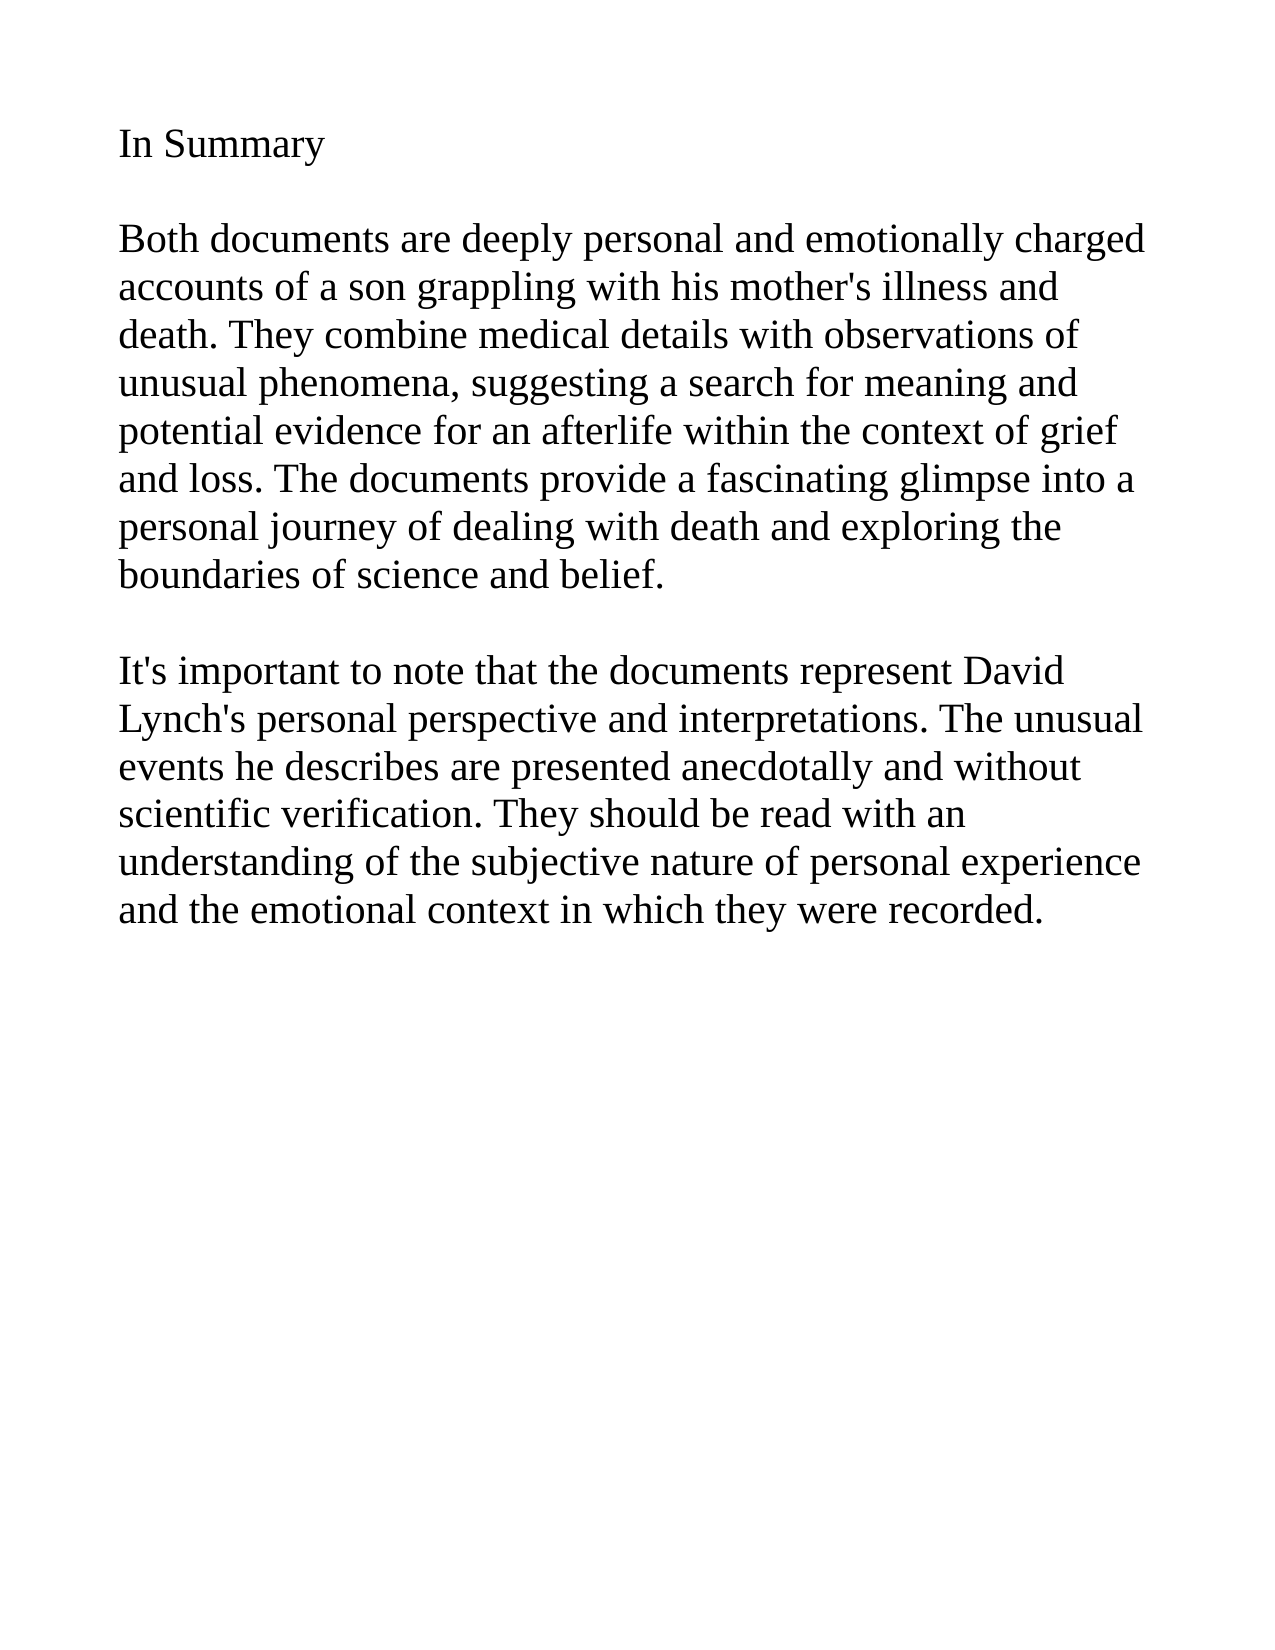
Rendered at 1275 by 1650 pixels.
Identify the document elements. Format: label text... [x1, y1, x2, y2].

text Both documents are deeply personal and emotionally charged accounts of a son grappling with his mother's illness and death. They combine medical details with observations of unusual phenomena, suggesting a search for meaning and potential evidence for an afterlife within the context of grief and loss. The documents provide a fascinating glimpse into a personal journey of dealing with death and exploring the boundaries of science and belief. [118, 214, 1157, 597]
text In Summary [118, 118, 1157, 166]
text It's important to note that the documents represent David Lynch's personal perspective and interpretations. The unusual events he describes are presented anecdotally and without scientific verification. They should be read with an understanding of the subjective nature of personal experience and the emotional context in which they were recorded. [118, 645, 1157, 933]
